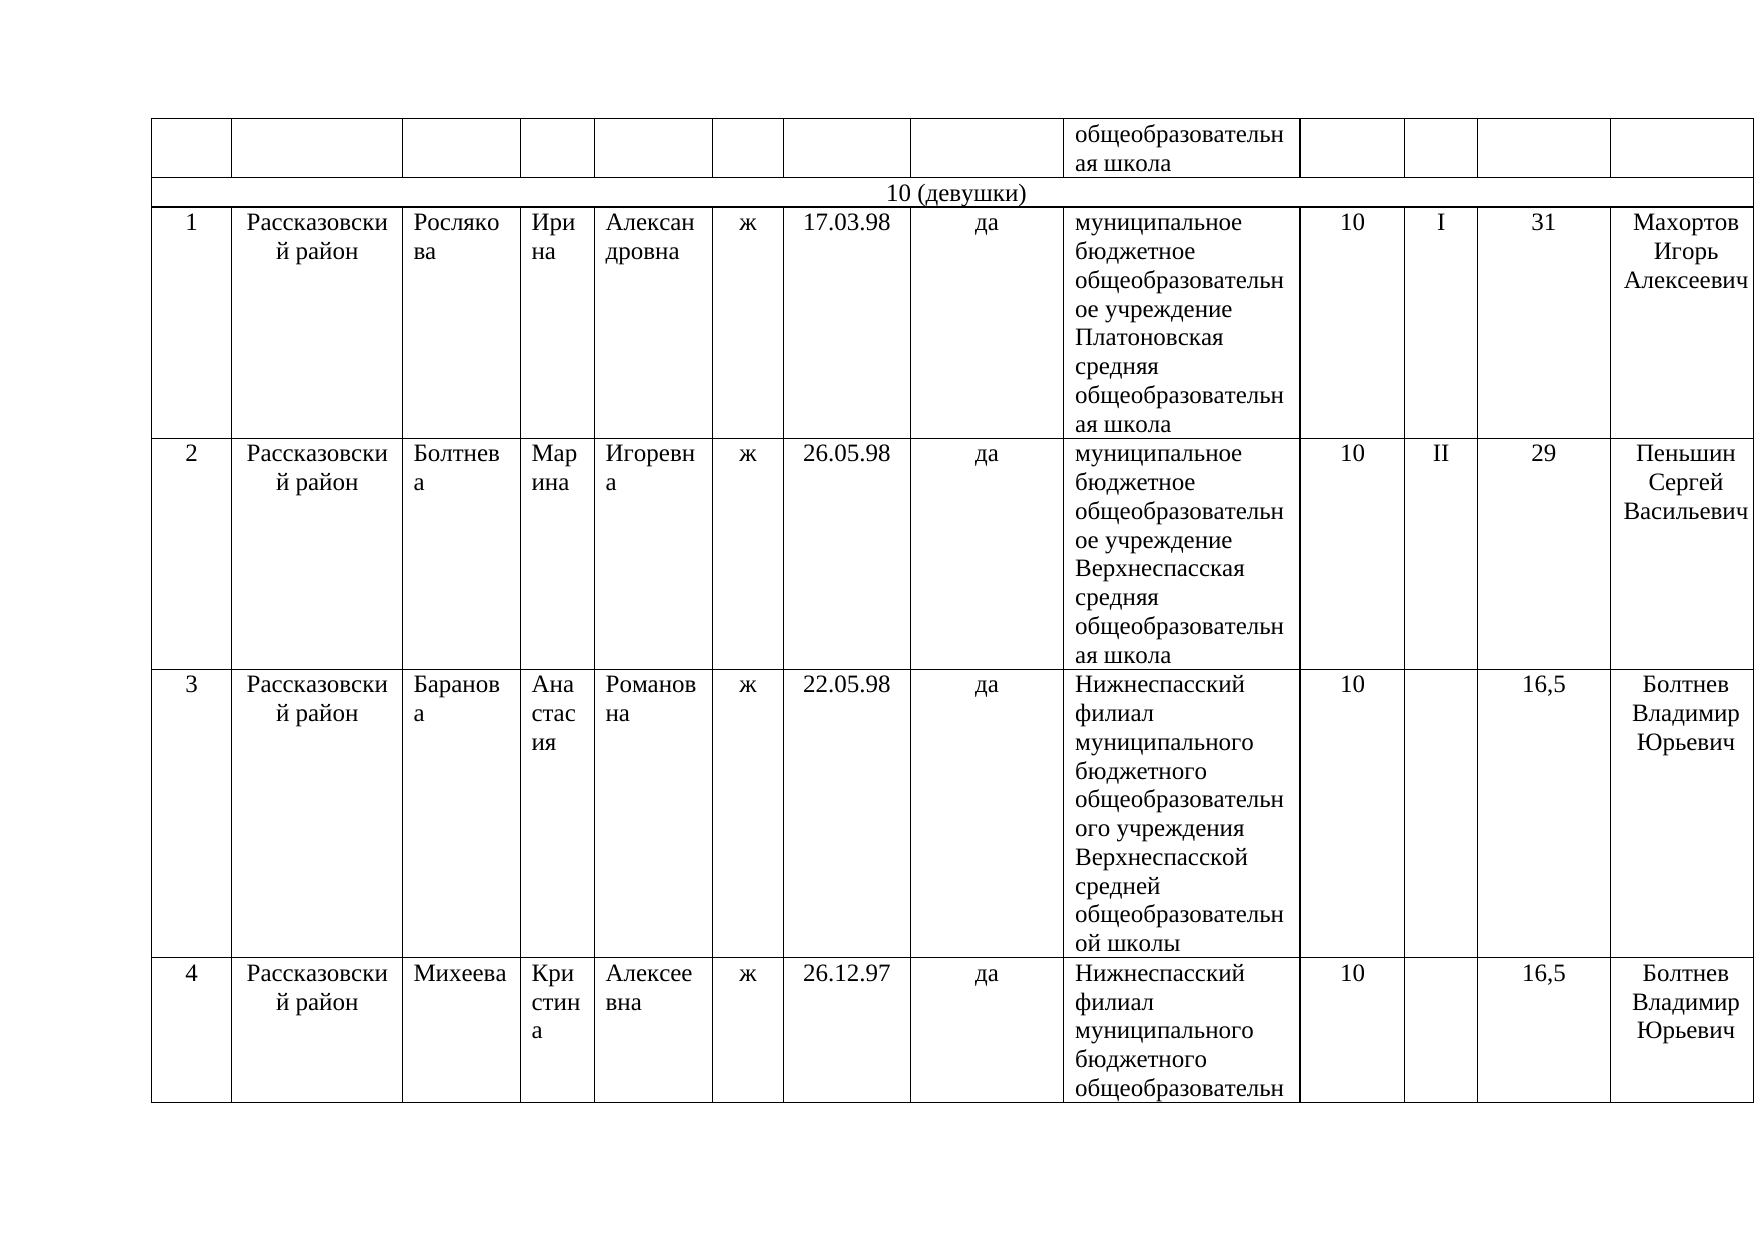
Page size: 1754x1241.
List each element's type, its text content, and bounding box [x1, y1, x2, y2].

table_cell да [911, 670, 1063, 957]
table_cell ж [713, 208, 783, 437]
table_cell 10 [1301, 670, 1404, 957]
table_cell [521, 119, 594, 177]
table_cell II [1405, 439, 1477, 668]
table_cell [1405, 119, 1477, 177]
table_cell Болтнева [403, 439, 520, 668]
table_cell Алексеевна [595, 958, 712, 1102]
table_cell [1301, 119, 1404, 177]
table_cell [152, 119, 231, 177]
table_cell 3 [152, 670, 231, 957]
table_cell ж [713, 670, 783, 957]
table_cell [403, 119, 520, 177]
table_cell общеобразовательная школа [1064, 119, 1299, 177]
table_cell 10 [1301, 439, 1404, 668]
table_cell Ирина [521, 208, 594, 437]
table_cell Рассказовский район [232, 439, 402, 668]
table_cell [784, 119, 910, 177]
table_cell 16,5 [1478, 670, 1610, 957]
table_cell Михеева [403, 958, 520, 1102]
table_cell Рослякова [403, 208, 520, 437]
table_cell [1478, 119, 1610, 177]
table_cell Болтнев Владимир Юрьевич [1611, 670, 1753, 957]
table_cell Нижнеспасский филиал муниципального бюджетного общеобразовательного учреждения Верхнеспасской средней общеобразовательной школы [1064, 670, 1299, 957]
table_cell 1 [152, 208, 231, 437]
table_cell Марина [521, 439, 594, 668]
table_cell 26.05.98 [784, 439, 910, 668]
table_cell 16,5 [1478, 958, 1610, 1102]
table_cell 10 (девушки) [152, 178, 1753, 206]
table_cell [1611, 119, 1753, 177]
table_cell 31 [1478, 208, 1610, 437]
table_cell [232, 119, 402, 177]
table_cell [1405, 958, 1477, 1102]
table_cell Анастасия [521, 670, 594, 957]
table_cell Игоревна [595, 439, 712, 668]
table_cell 22.05.98 [784, 670, 910, 957]
table_cell [713, 119, 783, 177]
table_cell Болтнев Владимир Юрьевич [1611, 958, 1753, 1102]
table_cell Романовна [595, 670, 712, 957]
table_cell ж [713, 958, 783, 1102]
table_cell ж [713, 439, 783, 668]
table_cell 2 [152, 439, 231, 668]
table_cell Нижнеспасский филиал муниципального бюджетного общеобразовательн [1064, 958, 1299, 1102]
table_cell [1405, 670, 1477, 957]
table_cell 10 [1301, 208, 1404, 437]
table_cell [911, 119, 1063, 177]
table_cell да [911, 439, 1063, 668]
table_cell I [1405, 208, 1477, 437]
table_cell 10 [1301, 958, 1404, 1102]
table_cell Рассказовский район [232, 958, 402, 1102]
table_cell Рассказовский район [232, 208, 402, 437]
table_cell 29 [1478, 439, 1610, 668]
table_cell 26.12.97 [784, 958, 910, 1102]
table_cell да [911, 208, 1063, 437]
table_cell да [911, 958, 1063, 1102]
table_cell [595, 119, 712, 177]
table_cell Рассказовский район [232, 670, 402, 957]
table_cell 4 [152, 958, 231, 1102]
table_cell Пеньшин Сергей Васильевич [1611, 439, 1753, 668]
table_cell муниципальное бюджетное общеобразовательное учреждение Платоновская средняя общеобразовательная школа [1064, 208, 1299, 437]
table_cell Баранова [403, 670, 520, 957]
table_cell Кристина [521, 958, 594, 1102]
table_cell Махортов Игорь Алексеевич [1611, 208, 1753, 437]
table_cell Александровна [595, 208, 712, 437]
table_cell муниципальное бюджетное общеобразовательное учреждение Верхнеспасская средняя общеобразовательная школа [1064, 439, 1299, 668]
table_cell 17.03.98 [784, 208, 910, 437]
